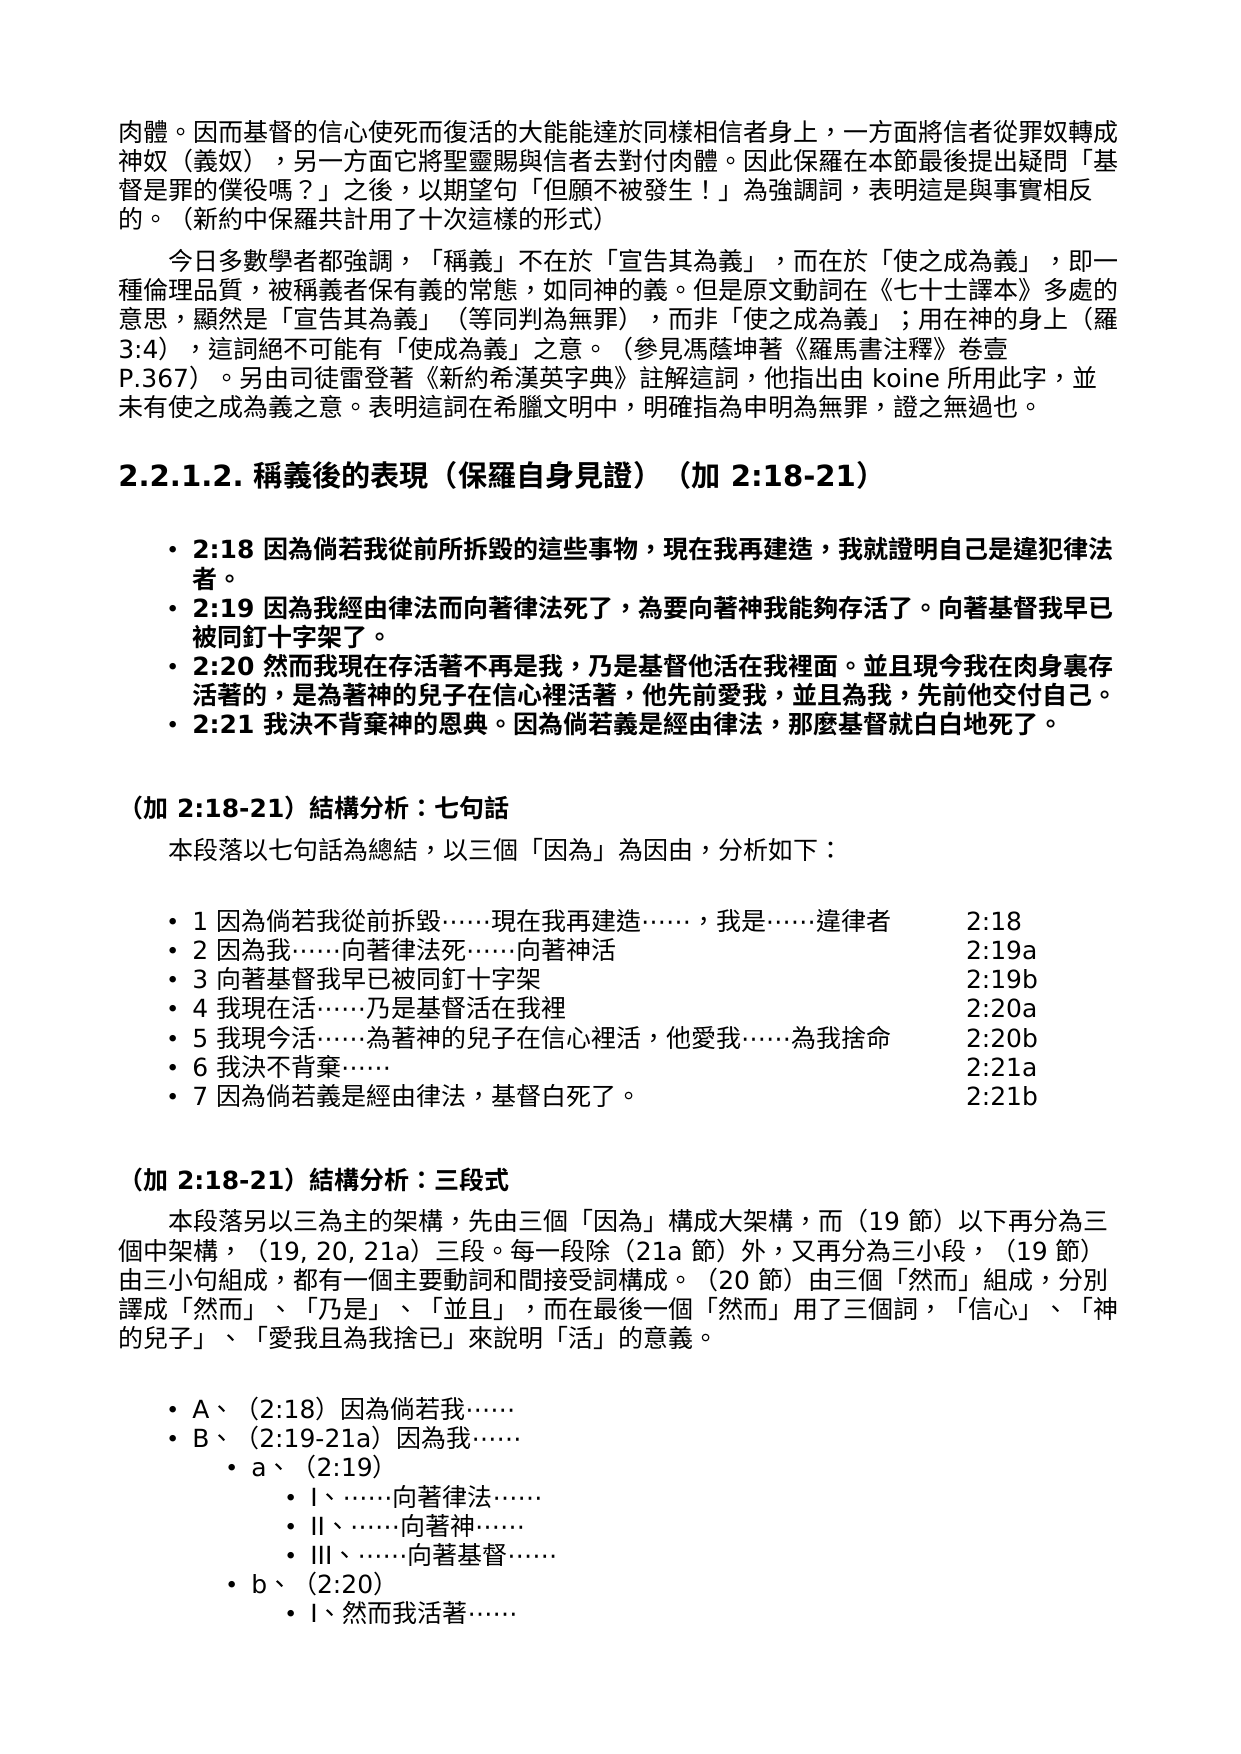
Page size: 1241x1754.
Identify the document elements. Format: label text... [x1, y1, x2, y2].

list I、然而我活著⋯⋯ [295, 1599, 1122, 1629]
list 4 我現在活⋯⋯乃是基督活在我裡 2:20a [177, 995, 1122, 1024]
list I、⋯⋯向著律法⋯⋯ [295, 1483, 1122, 1512]
list III、⋯⋯向著基督⋯⋯ [295, 1541, 1122, 1570]
subtitle 2.2.1.2. 稱義後的表現（保羅自身見證）（加 2:18-21） [118, 460, 1122, 494]
list B、（2:19-21a）因為我⋯⋯ [177, 1424, 1122, 1454]
list 2 因為我⋯⋯向著律法死⋯⋯向著神活 2:19a [177, 936, 1122, 966]
list 2:21 我決不背棄神的恩典。因為倘若義是經由律法，那麼基督就白白地死了。 [177, 711, 1122, 740]
subtitle （加 2:18-21）結構分析：三段式 [118, 1166, 1122, 1195]
text 本段落以七句話為總結，以三個「因為」為因由，分析如下： [118, 836, 1122, 865]
list b、（2:20） [236, 1570, 1122, 1599]
subtitle （加 2:18-21）結構分析：七句話 [118, 794, 1122, 823]
list 1 因為倘若我從前拆毀⋯⋯現在我再建造⋯⋯，我是⋯⋯違律者 2:18 [177, 907, 1122, 936]
text 肉體。因而基督的信心使死而復活的大能能達於同樣相信者身上，一方面將信者從罪奴轉成神奴（義奴），另一方面它將聖靈賜與信者去對付肉體。因此保羅在本節最後提出疑問「基督是罪的僕役嗎？」之後，以期望句「但願不被發生！」為強調詞，表明這是與事實相反的。（新約中保羅共計用了十次這樣的形式） [118, 118, 1122, 235]
list A、（2:18）因為倘若我⋯⋯ [177, 1395, 1122, 1424]
list 2:18 因為倘若我從前所拆毀的這些事物，現在我再建造，我就證明自己是違犯律法者。 [177, 536, 1122, 594]
list 2:20 然而我現在存活著不再是我，乃是基督他活在我裡面。並且現今我在肉身裏存活著的，是為著神的兒子在信心裡活著，他先前愛我，並且為我，先前他交付自己。 [177, 652, 1122, 711]
text 今日多數學者都強調，「稱義」不在於「宣告其為義」，而在於「使之成為義」，即一種倫理品質，被稱義者保有義的常態，如同神的義。但是原文動詞在《七十士譯本》多處的意思，顯然是「宣告其為義」（等同判為無罪），而非「使之成為義」；用在神的身上（羅 3:4），這詞絕不可能有「使成為義」之意。（參見馮蔭坤著《羅馬書注釋》卷壹 P.367）。另由司徒雷登著《新約希漢英字典》註解這詞，他指出由 koine 所用此字，並未有使之成為義之意。表明這詞在希臘文明中，明確指為申明為無罪，證之無過也。 [118, 247, 1122, 422]
list 6 我決不背棄⋯⋯ 2:21a [177, 1053, 1122, 1082]
text 本段落另以三為主的架構，先由三個「因為」構成大架構，而（19 節）以下再分為三個中架構，（19, 20, 21a）三段。每一段除（21a 節）外，又再分為三小段，（19 節）由三小句組成，都有一個主要動詞和間接受詞構成。（20 節）由三個「然而」組成，分別譯成「然而」、「乃是」、「並且」，而在最後一個「然而」用了三個詞，「信心」、「神的兒子」、「愛我且為我捨已」來說明「活」的意義。 [118, 1207, 1122, 1353]
list 5 我現今活⋯⋯為著神的兒子在信心裡活，他愛我⋯⋯為我捨命 2:20b [177, 1024, 1122, 1053]
list II、⋯⋯向著神⋯⋯ [295, 1512, 1122, 1541]
list 3 向著基督我早已被同釘十字架 2:19b [177, 966, 1122, 995]
list 7 因為倘若義是經由律法，基督白死了。 2:21b [177, 1082, 1122, 1111]
list 2:19 因為我經由律法而向著律法死了，為要向著神我能夠存活了。向著基督我早已被同釘十字架了。 [177, 594, 1122, 652]
list a、（2:19） [236, 1454, 1122, 1483]
